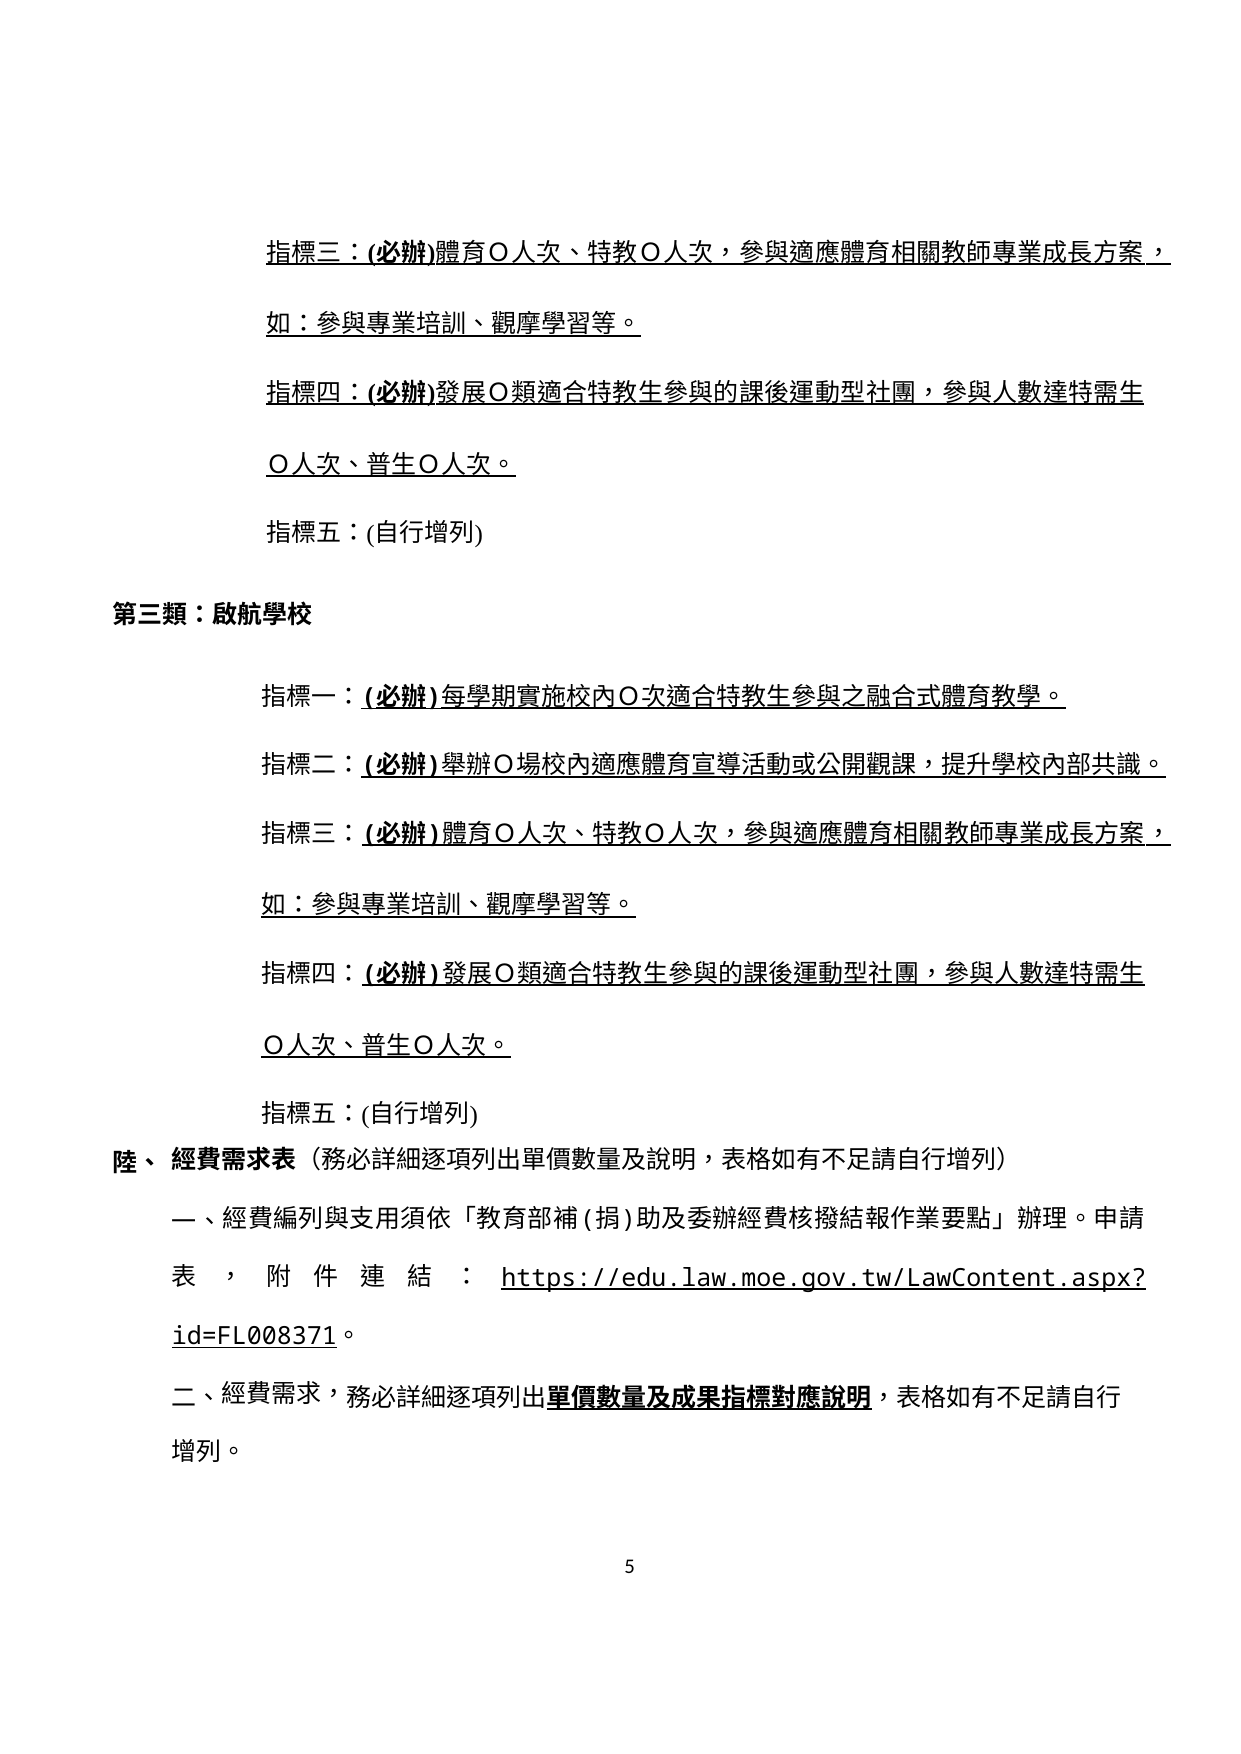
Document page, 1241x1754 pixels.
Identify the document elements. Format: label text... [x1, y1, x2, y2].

text 一、經費編列與支用須依「教育部補(捐)助及委辦經費核撥結報作業要點」辦理。申請表，附件連結：https://edu.law.moe.gov.tw/LawContent.aspx?id=FL008371。 [172, 1198, 1146, 1354]
text 指標三：(必辦)體育Ｏ人次、特教Ｏ人次，參與適應體育相關教師專業成長方案，如：參與專業培訓、觀摩學習等。 [266, 210, 1146, 344]
list 經費需求表（務必詳細逐項列出單價數量及說明，表格如有不足請自行增列） [112, 1140, 1146, 1179]
text 指標四：(必辦)發展Ｏ類適合特教生參與的課後運動型社團，參與人數達特需生Ｏ人次、普生Ｏ人次。 [266, 350, 1146, 484]
text 指標三：(必辦)體育Ｏ人次、特教Ｏ人次，參與適應體育相關教師專業成長方案，如：參與專業培訓、觀摩學習等。 [261, 791, 1146, 925]
text 指標二：(必辦)舉辦Ｏ場校內適應體育宣導活動或公開觀課，提升學校內部共識。 [261, 723, 1146, 785]
text 二、經費需求，務必詳細逐項列出單價數量及成果指標對應說明，表格如有不足請自行增列。 [172, 1374, 1146, 1468]
text 第三類：啟航學校 [112, 572, 1146, 635]
text 指標四：(必辦)發展Ｏ類適合特教生參與的課後運動型社團，參與人數達特需生Ｏ人次、普生Ｏ人次。 [261, 931, 1146, 1066]
text 指標五：(自行增列) [266, 490, 1146, 553]
text 指標五：(自行增列) [261, 1071, 1146, 1134]
text 指標一：(必辦)每學期實施校內Ｏ次適合特教生參與之融合式體育教學。 [261, 654, 1146, 717]
